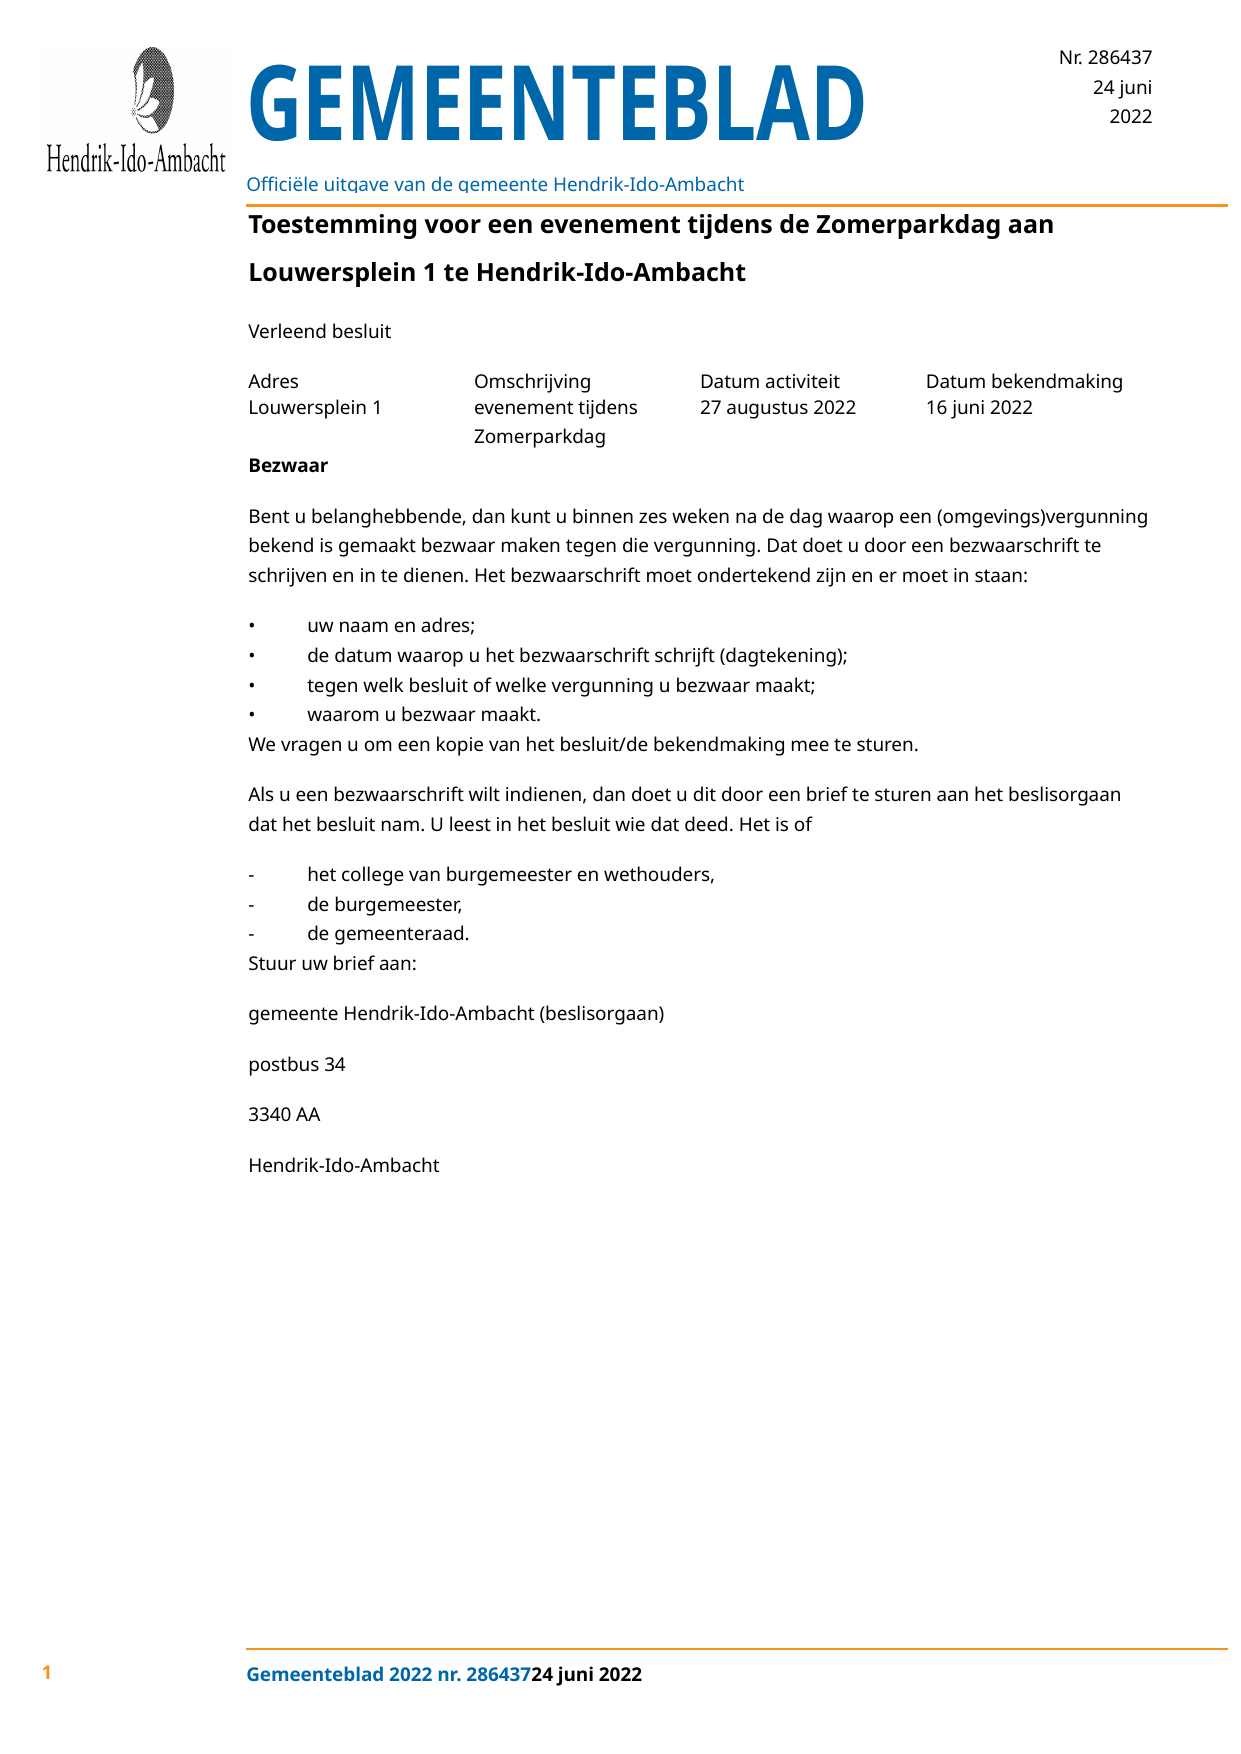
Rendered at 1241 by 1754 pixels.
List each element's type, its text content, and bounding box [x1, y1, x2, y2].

text Als u een bezwaarschrift wilt indienen, dan doet u dit door een brief te sturen aan het beslisorgaan dat het besluit nam. U leest in het besluit wie dat deed. Het is of [248, 781, 1152, 837]
text gemeente Hendrik-Ido-Ambacht (beslisorgaan) [248, 1001, 1152, 1026]
text Stuur uw brief aan: [248, 950, 1152, 976]
table_header Omschrijving [474, 369, 700, 394]
table_cell 16 juni 2022 [926, 394, 1152, 449]
table_header Datum bekendmaking [926, 369, 1152, 394]
text 3340 AA [248, 1101, 1152, 1127]
text Bezwaar [248, 453, 1152, 478]
list uw naam en adres; [248, 613, 1152, 638]
table_cell 27 augustus 2022 [700, 394, 926, 449]
picture [41, 47, 231, 172]
list de datum waarop u het bezwaarschrift schrijft (dagtekening); [248, 642, 1152, 668]
text We vragen u om een kopie van het besluit/de bekendmaking mee te sturen. [248, 731, 1152, 757]
table_cell evenement tijdens Zomerparkdag [474, 394, 700, 449]
table_header Adres [248, 369, 474, 394]
text Verleend besluit [248, 318, 1152, 344]
list waarom u bezwaar maakt. [248, 701, 1152, 727]
list de gemeenteraad. [248, 921, 1152, 946]
table_header Datum activiteit [700, 369, 926, 394]
text Toestemming voor een evenement tijdens de Zomerparkdag aan Louwersplein 1 te Hendrik-Ido-Ambacht [248, 207, 1152, 288]
text Hendrik-Ido-Ambacht [248, 1152, 1152, 1178]
list het college van burgemeester en wethouders, [248, 861, 1152, 887]
list tegen welk besluit of welke vergunning u bezwaar maakt; [248, 672, 1152, 698]
text Bent u belanghebbende, dan kunt u binnen zes weken na de dag waarop een (omgevings)vergunning bekend is gemaakt bezwaar maken tegen die vergunning. Dat doet u door een bezwaarschrift te schrijven en in te dienen. Het bezwaarschrift moet ondertekend zijn en er moet in staan: [248, 503, 1152, 588]
text postbus 34 [248, 1051, 1152, 1077]
table_cell Louwersplein 1 [248, 394, 474, 449]
list de burgemeester, [248, 891, 1152, 917]
